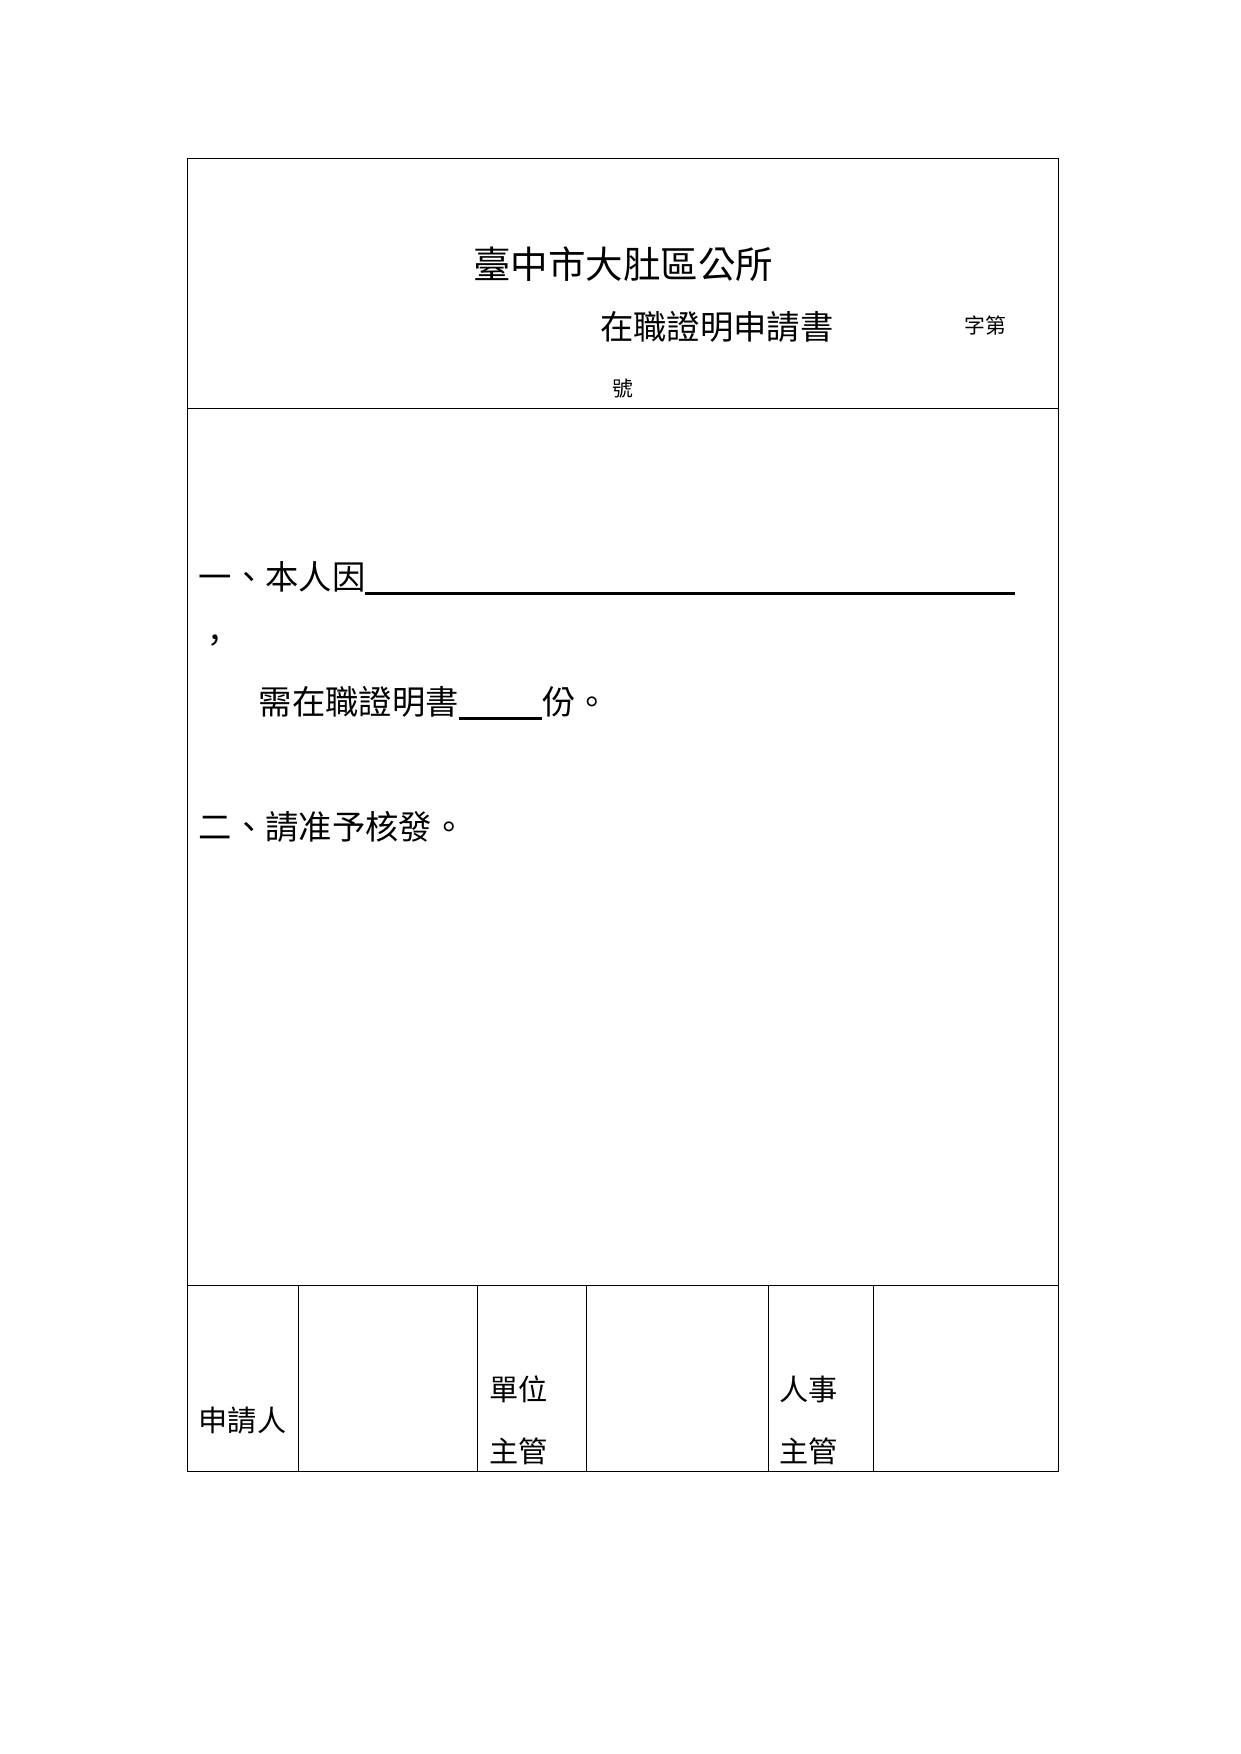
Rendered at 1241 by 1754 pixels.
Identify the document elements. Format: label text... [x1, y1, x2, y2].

table_cell [587, 1286, 768, 1471]
table_header 臺中市大肚區公所 在職證明申請書 字第 號 [188, 159, 1058, 408]
table_cell 申請人 [188, 1286, 298, 1471]
table_cell 人事主管 [769, 1286, 873, 1471]
table_cell [299, 1286, 477, 1471]
table_cell 一、本人因 ， 需在職證明書 份。 二、請准予核發。 [188, 409, 1058, 1285]
table_cell [874, 1286, 1058, 1471]
table_cell 單位主管 [478, 1286, 586, 1471]
